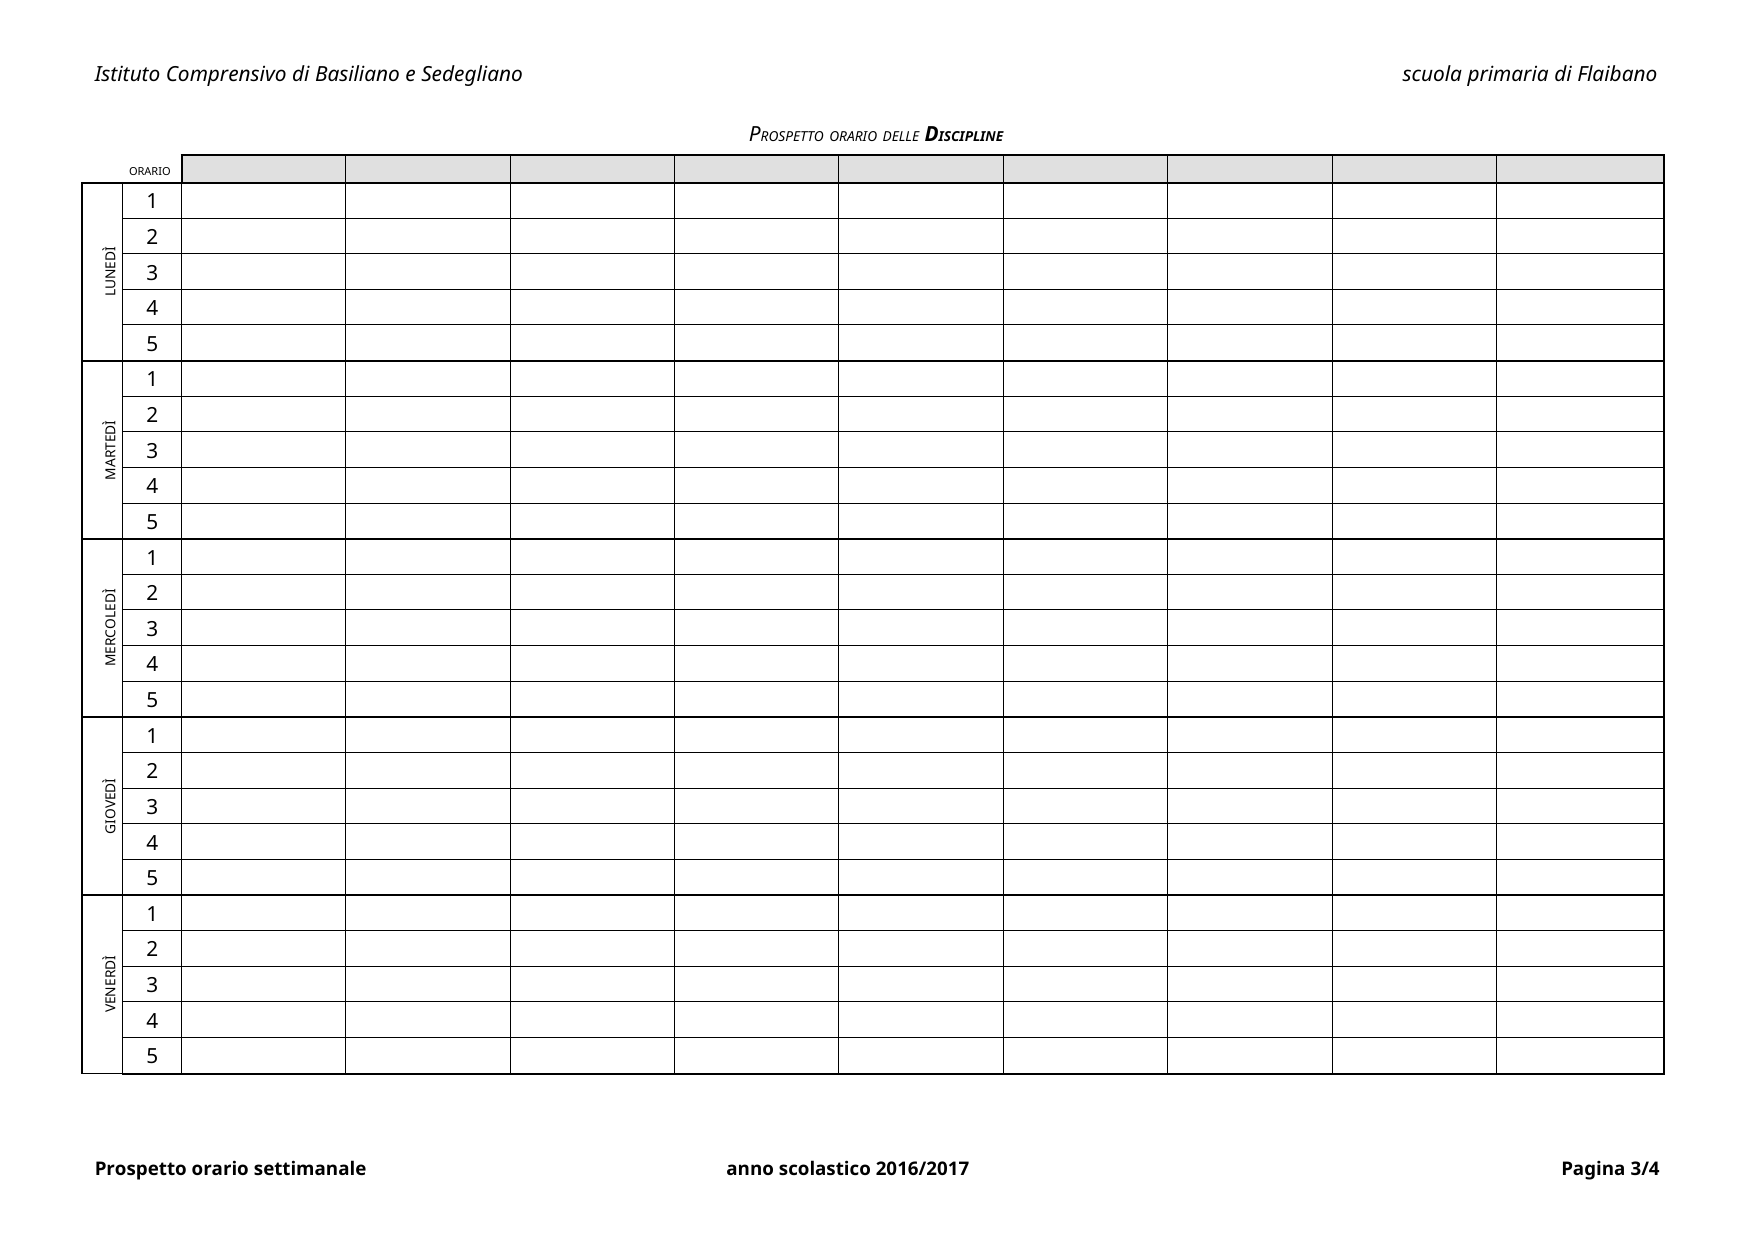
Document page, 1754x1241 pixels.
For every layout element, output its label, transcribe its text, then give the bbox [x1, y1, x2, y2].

table_cell [1168, 397, 1332, 431]
table_cell [1168, 967, 1332, 1001]
table_cell [1004, 362, 1167, 396]
table_cell [1497, 219, 1663, 253]
table_cell [1004, 290, 1167, 324]
table_cell 5 [123, 504, 181, 538]
table_cell 2 [123, 931, 181, 966]
table_cell [839, 468, 1003, 502]
table_cell [182, 753, 345, 787]
table_cell [346, 610, 510, 645]
table_header [839, 156, 1003, 182]
table_cell 4 [123, 290, 181, 324]
table_cell [1168, 325, 1332, 360]
table_cell [1333, 789, 1496, 823]
table_cell [675, 1038, 838, 1072]
table_cell [839, 646, 1003, 681]
table_cell martedì [83, 362, 122, 538]
table_cell [1168, 290, 1332, 324]
table_cell [182, 219, 345, 253]
table_cell 1 [123, 896, 181, 930]
table_cell [346, 184, 510, 217]
table_cell [1004, 860, 1167, 894]
table_cell [1004, 824, 1167, 859]
table_cell giovedì [83, 718, 122, 894]
table_cell [1004, 896, 1167, 930]
table_cell [511, 1038, 674, 1072]
table_cell [1168, 468, 1332, 502]
table_cell [511, 397, 674, 431]
table_cell [1333, 753, 1496, 787]
table_cell 4 [123, 1002, 181, 1037]
table_cell [839, 789, 1003, 823]
table_cell [182, 824, 345, 859]
table_cell [511, 931, 674, 966]
table_cell [1497, 860, 1663, 894]
table_cell [1497, 325, 1663, 360]
subtitle Prospetto orario delle Discipline [94, 119, 1659, 148]
table_cell [1004, 610, 1167, 645]
table_header [1333, 156, 1496, 182]
table_cell [839, 432, 1003, 467]
table_cell [839, 1002, 1003, 1037]
table_cell [675, 931, 838, 966]
table_cell [182, 468, 345, 502]
table_cell [182, 540, 345, 574]
table_cell [839, 290, 1003, 324]
table_cell 3 [123, 254, 181, 289]
table_cell [511, 824, 674, 859]
table_cell [1168, 753, 1332, 787]
table_cell [1333, 860, 1496, 894]
table_cell [1497, 575, 1663, 609]
table_cell [1168, 540, 1332, 574]
table_cell [675, 184, 838, 217]
table_cell [1333, 824, 1496, 859]
table_cell [511, 718, 674, 752]
table_cell [839, 896, 1003, 930]
table_cell 1 [123, 718, 181, 752]
table_header [346, 156, 510, 182]
table_cell [1168, 860, 1332, 894]
table_cell [839, 824, 1003, 859]
table_cell [1333, 254, 1496, 289]
table_cell 2 [123, 397, 181, 431]
table_cell [1168, 1038, 1332, 1072]
table_cell [182, 682, 345, 716]
table_cell [675, 504, 838, 538]
table_cell [1497, 432, 1663, 467]
table_cell [182, 575, 345, 609]
table_cell [182, 646, 345, 681]
table_cell [182, 610, 345, 645]
table_cell [839, 575, 1003, 609]
table_cell [1168, 432, 1332, 467]
table_cell [346, 290, 510, 324]
table_cell [182, 325, 345, 360]
table_cell [1333, 540, 1496, 574]
table_cell [675, 397, 838, 431]
table_header [1168, 156, 1332, 182]
table_cell [1497, 896, 1663, 930]
table_cell [1333, 1038, 1496, 1072]
table_cell [1004, 753, 1167, 787]
table_cell [511, 468, 674, 502]
table_cell [1497, 931, 1663, 966]
table_cell [511, 1002, 674, 1037]
table_cell 3 [123, 967, 181, 1001]
table_cell [1004, 468, 1167, 502]
table_cell 1 [123, 540, 181, 574]
table_cell [1168, 931, 1332, 966]
table_cell [182, 290, 345, 324]
table_cell [182, 718, 345, 752]
table_cell [1497, 254, 1663, 289]
table_cell [1333, 504, 1496, 538]
table_cell 4 [123, 824, 181, 859]
table_cell [1497, 540, 1663, 574]
table_cell [1004, 718, 1167, 752]
table_cell [1004, 397, 1167, 431]
table_cell [839, 362, 1003, 396]
table_cell [1004, 254, 1167, 289]
table_cell [1004, 967, 1167, 1001]
table_header [511, 156, 674, 182]
table_cell [346, 896, 510, 930]
table_cell [1168, 610, 1332, 645]
table_cell [511, 184, 674, 217]
table_cell [675, 682, 838, 716]
table_cell [1168, 184, 1332, 217]
table_cell [511, 362, 674, 396]
table_cell [1497, 362, 1663, 396]
table_cell [182, 184, 345, 217]
table_cell [675, 753, 838, 787]
table_cell [839, 504, 1003, 538]
table_cell [1333, 646, 1496, 681]
table_cell [1168, 504, 1332, 538]
table_header [675, 156, 838, 182]
table_cell [675, 540, 838, 574]
table_cell [675, 575, 838, 609]
table_cell [346, 219, 510, 253]
table_cell [1004, 789, 1167, 823]
table_cell [1497, 504, 1663, 538]
table_cell [511, 575, 674, 609]
table_cell 4 [123, 646, 181, 681]
table_cell [839, 967, 1003, 1001]
table_cell [675, 362, 838, 396]
table_cell [1168, 1002, 1332, 1037]
table_cell [511, 896, 674, 930]
table_cell [346, 824, 510, 859]
table_cell [1168, 682, 1332, 716]
table_cell [839, 325, 1003, 360]
table_cell [839, 931, 1003, 966]
table_cell [511, 967, 674, 1001]
table_cell [1004, 575, 1167, 609]
table_cell [346, 397, 510, 431]
table_cell [1333, 468, 1496, 502]
table_cell [1497, 718, 1663, 752]
table_cell 3 [123, 789, 181, 823]
table_cell 2 [123, 219, 181, 253]
table_cell [511, 504, 674, 538]
table_cell [1333, 362, 1496, 396]
table_cell 5 [123, 682, 181, 716]
table_cell [1497, 610, 1663, 645]
table_cell [346, 967, 510, 1001]
table_cell [675, 1002, 838, 1037]
table_cell [839, 254, 1003, 289]
table_cell [1333, 290, 1496, 324]
table_cell [511, 610, 674, 645]
table_cell 3 [123, 610, 181, 645]
table_cell [346, 860, 510, 894]
table_cell [839, 682, 1003, 716]
table_cell [1497, 753, 1663, 787]
table_cell [182, 860, 345, 894]
table_cell [675, 718, 838, 752]
table_cell [511, 540, 674, 574]
table_cell [1004, 432, 1167, 467]
table_cell [182, 504, 345, 538]
table_cell 2 [123, 575, 181, 609]
table_cell [1168, 824, 1332, 859]
table_cell [1333, 718, 1496, 752]
table_cell [182, 896, 345, 930]
table_cell [1004, 184, 1167, 217]
table_cell [511, 789, 674, 823]
table_cell [675, 896, 838, 930]
table_cell [346, 753, 510, 787]
table_cell [1497, 646, 1663, 681]
table_cell [346, 325, 510, 360]
table_cell [1004, 1002, 1167, 1037]
table_cell [675, 254, 838, 289]
table_cell [346, 468, 510, 502]
table_cell lunedì [83, 184, 122, 360]
table_cell [675, 219, 838, 253]
table_cell [1333, 325, 1496, 360]
table_cell [182, 931, 345, 966]
table_cell [511, 219, 674, 253]
table_cell [1004, 325, 1167, 360]
table_cell [1168, 575, 1332, 609]
table_cell [675, 610, 838, 645]
table_cell [346, 682, 510, 716]
table_cell [1497, 967, 1663, 1001]
table_cell [346, 646, 510, 681]
table_cell 5 [123, 860, 181, 894]
table_cell [675, 789, 838, 823]
table_cell [839, 753, 1003, 787]
table_cell [346, 432, 510, 467]
table_cell [839, 184, 1003, 217]
table_cell 3 [123, 432, 181, 467]
table_cell [1004, 504, 1167, 538]
table_cell [182, 1002, 345, 1037]
table_cell 1 [123, 362, 181, 396]
table_cell [511, 753, 674, 787]
table_cell [675, 824, 838, 859]
table_cell [1497, 824, 1663, 859]
table_cell [675, 967, 838, 1001]
table_cell [346, 362, 510, 396]
table_cell mercoledì [83, 540, 122, 716]
table_cell [182, 789, 345, 823]
table_cell [182, 397, 345, 431]
table_cell [1497, 184, 1663, 217]
table_cell [346, 789, 510, 823]
table_cell [675, 646, 838, 681]
table_cell [346, 718, 510, 752]
table_cell [1168, 896, 1332, 930]
table_cell [1004, 540, 1167, 574]
table_cell [182, 432, 345, 467]
table_cell [839, 610, 1003, 645]
table_cell [511, 290, 674, 324]
table_cell [182, 1038, 345, 1072]
table_cell [839, 540, 1003, 574]
table_cell [1497, 1038, 1663, 1072]
table_cell [1004, 219, 1167, 253]
table_cell [1333, 575, 1496, 609]
table_cell [346, 1038, 510, 1072]
table_cell [1004, 646, 1167, 681]
table_cell [1168, 718, 1332, 752]
table_cell [1497, 682, 1663, 716]
table_cell [1333, 682, 1496, 716]
table_cell [1497, 468, 1663, 502]
table_cell [1497, 397, 1663, 431]
table_cell [346, 1002, 510, 1037]
table_cell [1333, 610, 1496, 645]
table_cell [675, 860, 838, 894]
table_cell [1333, 397, 1496, 431]
table_cell [1004, 931, 1167, 966]
table_cell [1168, 254, 1332, 289]
table_cell venerdì [83, 896, 122, 1072]
table_header [1004, 156, 1167, 182]
table_cell 4 [123, 468, 181, 502]
table_cell [1497, 1002, 1663, 1037]
table_cell [511, 646, 674, 681]
table_cell [346, 540, 510, 574]
table_cell [675, 468, 838, 502]
table_cell 5 [123, 1038, 181, 1072]
table_cell [346, 575, 510, 609]
table_cell [839, 718, 1003, 752]
table_cell [1004, 682, 1167, 716]
table_cell [839, 860, 1003, 894]
table_cell [1168, 789, 1332, 823]
table_cell [511, 325, 674, 360]
table_cell 2 [123, 753, 181, 787]
table_cell [675, 325, 838, 360]
table_cell [1333, 184, 1496, 217]
table_cell [675, 290, 838, 324]
table_cell [839, 219, 1003, 253]
table_cell [511, 682, 674, 716]
table_cell [839, 1038, 1003, 1072]
table_cell [1168, 362, 1332, 396]
table_cell [1497, 789, 1663, 823]
table_cell [1168, 219, 1332, 253]
table_cell [346, 504, 510, 538]
table_cell 5 [123, 325, 181, 360]
table_cell [1333, 931, 1496, 966]
table_cell [1333, 896, 1496, 930]
table_cell [511, 860, 674, 894]
table_cell [182, 362, 345, 396]
table_cell [1333, 432, 1496, 467]
table_header [183, 156, 345, 182]
table_cell [675, 432, 838, 467]
table_cell 1 [123, 184, 181, 217]
table_cell [346, 931, 510, 966]
table_cell [511, 432, 674, 467]
table_cell [1333, 967, 1496, 1001]
table_cell [346, 254, 510, 289]
table_cell [1333, 1002, 1496, 1037]
table_cell [511, 254, 674, 289]
table_cell [182, 254, 345, 289]
table_cell [1497, 290, 1663, 324]
table_header [1497, 156, 1663, 182]
table_cell [1333, 219, 1496, 253]
table_cell [1004, 1038, 1167, 1072]
table_cell [182, 967, 345, 1001]
table_cell [839, 397, 1003, 431]
table_header orario [82, 154, 181, 182]
table_cell [1168, 646, 1332, 681]
